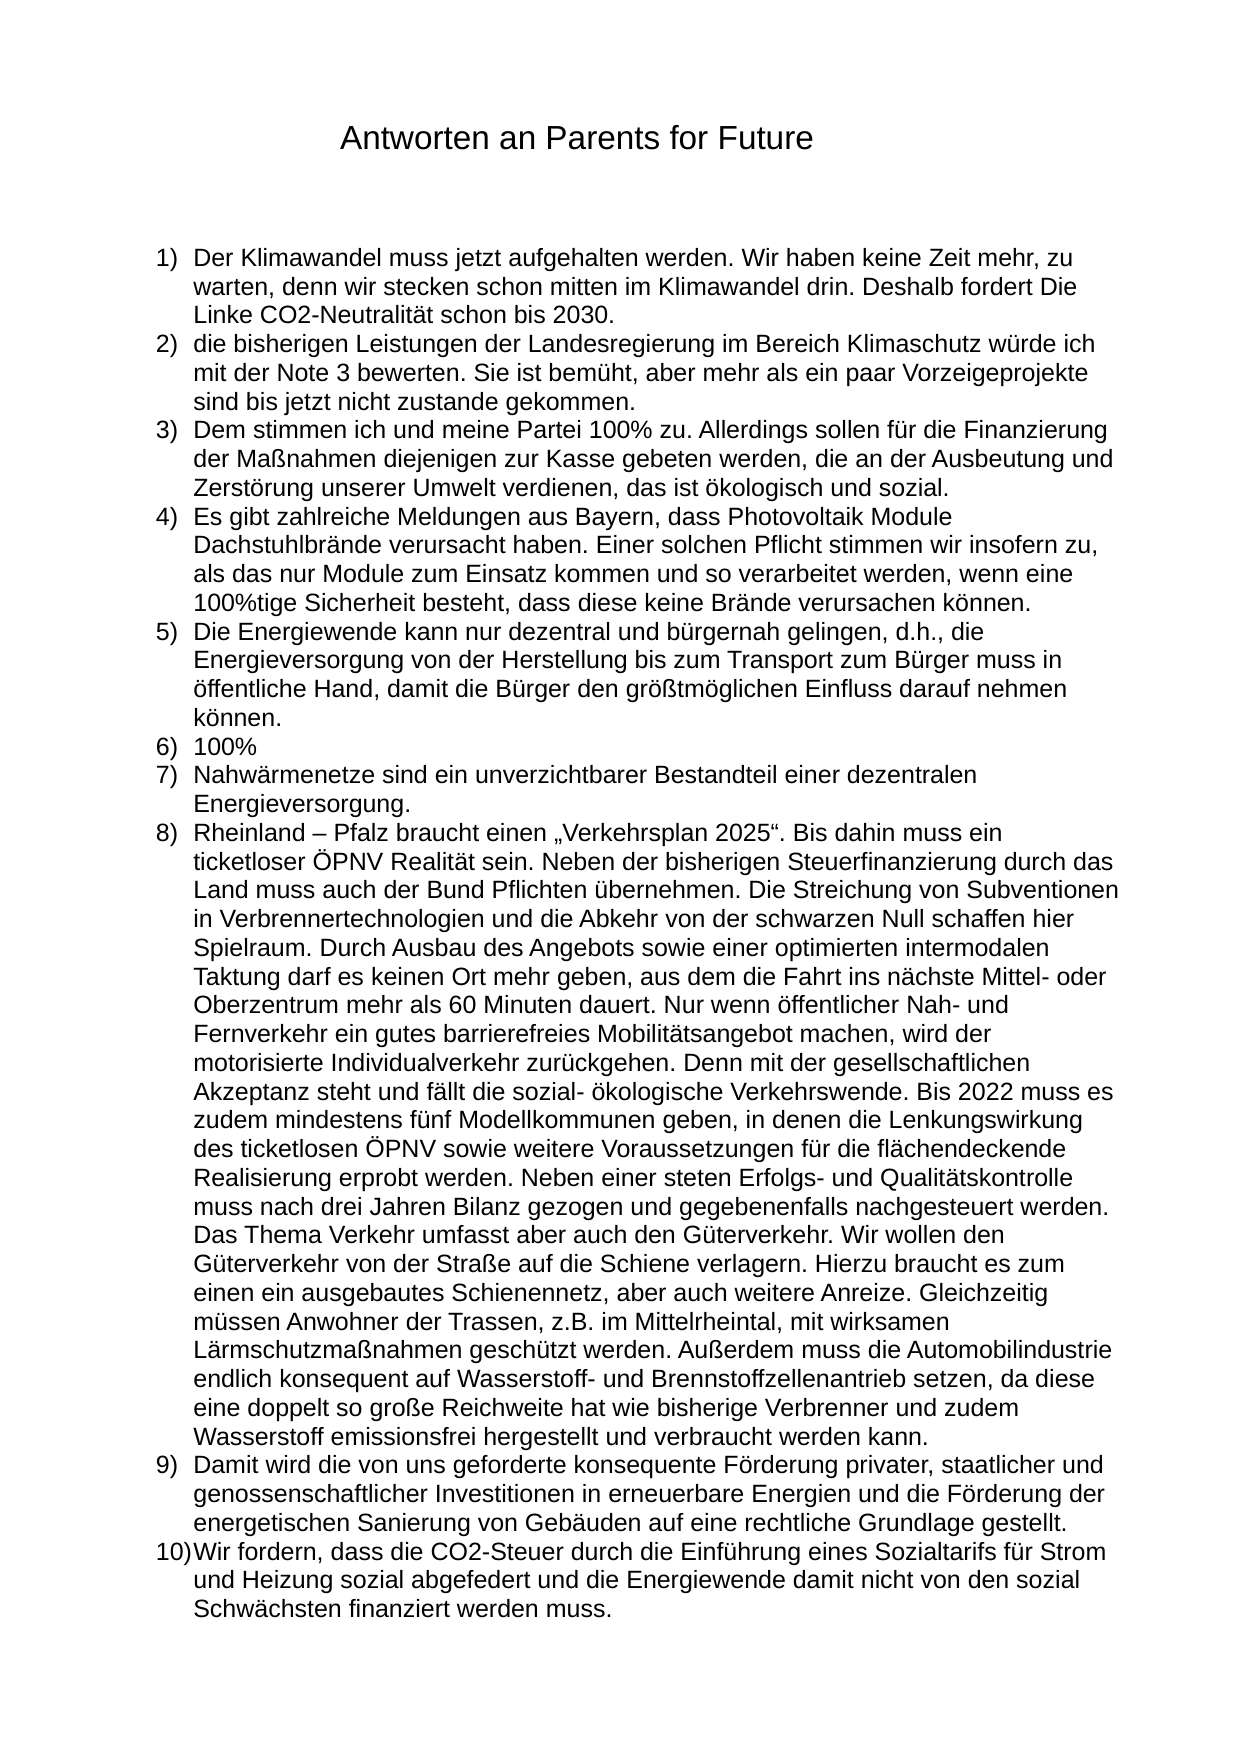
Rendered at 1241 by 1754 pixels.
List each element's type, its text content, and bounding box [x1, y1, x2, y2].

list Damit wird die von uns geforderte konsequente Förderung privater, staatlicher und genossenschaftlicher Investitionen in erneuerbare Energien und die Förderung der energetischen Sanierung von Gebäuden auf eine rechtliche Grundlage gestellt. [156, 1450, 1122, 1537]
list Die Energiewende kann nur dezentral und bürgernah gelingen, d.h., die Energieversorgung von der Herstellung bis zum Transport zum Bürger muss in öffentliche Hand, damit die Bürger den größtmöglichen Einfluss darauf nehmen können. [156, 617, 1122, 732]
list Nahwärmenetze sind ein unverzichtbarer Bestandteil einer dezentralen Energieversorgung. [156, 760, 1122, 818]
list 100% [156, 732, 1122, 760]
list Wir fordern, dass die CO2-Steuer durch die Einführung eines Sozialtarifs für Strom und Heizung sozial abgefedert und die Energiewende damit nicht von den sozial Schwächsten finanziert werden muss. [156, 1537, 1122, 1623]
list Es gibt zahlreiche Meldungen aus Bayern, dass Photovoltaik Module Dachstuhlbrände verursacht haben. Einer solchen Pflicht stimmen wir insofern zu, als das nur Module zum Einsatz kommen und so verarbeitet werden, wenn eine 100%tige Sicherheit besteht, dass diese keine Brände verursachen können. [156, 502, 1122, 617]
text Antworten an Parents for Future [118, 118, 1122, 157]
list die bisherigen Leistungen der Landesregierung im Bereich Klimaschutz würde ich mit der Note 3 bewerten. Sie ist bemüht, aber mehr als ein paar Vorzeigeprojekte sind bis jetzt nicht zustande gekommen. [156, 329, 1122, 415]
list Der Klimawandel muss jetzt aufgehalten werden. Wir haben keine Zeit mehr, zu warten, denn wir stecken schon mitten im Klimawandel drin. Deshalb fordert Die Linke CO2-Neutralität schon bis 2030. [156, 243, 1122, 329]
list Dem stimmen ich und meine Partei 100% zu. Allerdings sollen für die Finanzierung der Maßnahmen diejenigen zur Kasse gebeten werden, die an der Ausbeutung und Zerstörung unserer Umwelt verdienen, das ist ökologisch und sozial. [156, 415, 1122, 502]
list Rheinland – Pfalz braucht einen „Verkehrsplan 2025“. Bis dahin muss ein ticketloser ÖPNV Realität sein. Neben der bisherigen Steuerfinanzierung durch das Land muss auch der Bund Pflichten übernehmen. Die Streichung von Subventionen in Verbrennertechnologien und die Abkehr von der schwarzen Null schaffen hier Spielraum. Durch Ausbau des Angebots sowie einer optimierten intermodalen Taktung darf es keinen Ort mehr geben, aus dem die Fahrt ins nächste Mittel- oder Oberzentrum mehr als 60 Minuten dauert. Nur wenn öffentlicher Nah- und Fernverkehr ein gutes barrierefreies Mobilitätsangebot machen, wird der motorisierte Individualverkehr zurückgehen. Denn mit der gesellschaftlichen Akzeptanz steht und fällt die sozial- ökologische Verkehrswende. Bis 2022 muss es zudem mindestens fünf Modellkommunen geben, in denen die Lenkungswirkung des ticketlosen ÖPNV sowie weitere Voraussetzungen für die flächendeckende Realisierung erprobt werden. Neben einer steten Erfolgs- und Qualitätskontrolle muss nach drei Jahren Bilanz gezogen und gegebenenfalls nachgesteuert werden. Das Thema Verkehr umfasst aber auch den Güterverkehr. Wir wollen den Güterverkehr von der Straße auf die Schiene verlagern. Hierzu braucht es zum einen ein ausgebautes Schienennetz, aber auch weitere Anreize. Gleichzeitig müssen Anwohner der Trassen, z.B. im Mittelrheintal, mit wirksamen Lärmschutzmaßnahmen geschützt werden. Außerdem muss die Automobilindustrie endlich konsequent auf Wasserstoff- und Brennstoffzellenantrieb setzen, da diese eine doppelt so große Reichweite hat wie bisherige Verbrenner und zudem Wasserstoff emissionsfrei hergestellt und verbraucht werden kann. [156, 818, 1122, 1450]
